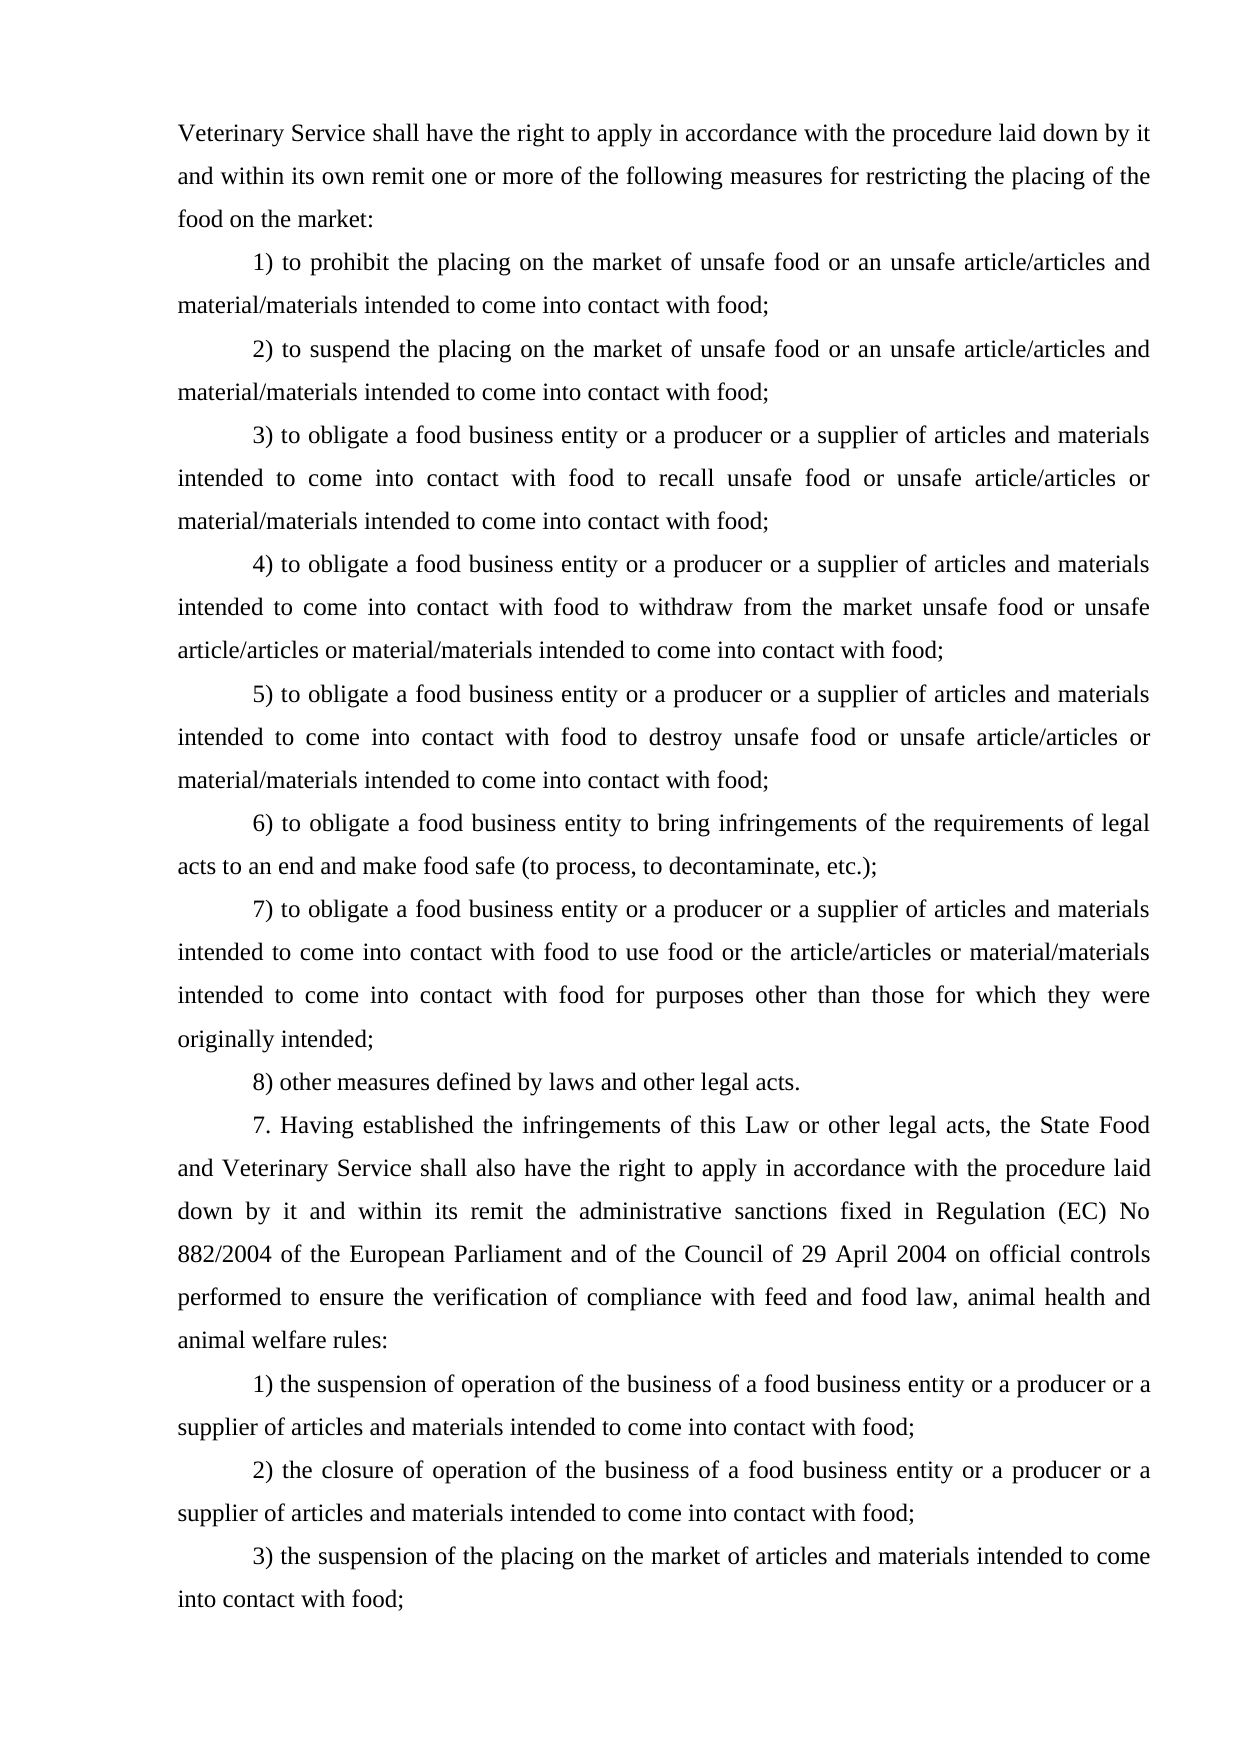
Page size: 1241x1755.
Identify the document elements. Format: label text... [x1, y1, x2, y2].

text 2) the closure of operation of the business of a food business entity or a producer or a supplier of articles and materials intended to come into contact with food; [177, 1455, 1152, 1527]
text 4) to obligate a food business entity or a producer or a supplier of articles and materials intended to come into contact with food to withdraw from the market unsafe food or unsafe article/articles or material/materials intended to come into contact with food; [177, 549, 1152, 664]
text 5) to obligate a food business entity or a producer or a supplier of articles and materials intended to come into contact with food to destroy unsafe food or unsafe article/articles or material/materials intended to come into contact with food; [177, 679, 1152, 794]
text 7) to obligate a food business entity or a producer or a supplier of articles and materials intended to come into contact with food to use food or the article/articles or material/materials intended to come into contact with food for purposes other than those for which they were originally intended; [177, 894, 1152, 1052]
text 7. Having established the infringements of this Law or other legal acts, the State Food and Veterinary Service shall also have the right to apply in accordance with the procedure laid down by it and within its remit the administrative sanctions fixed in Regulation (EC) No 882/2004 of the European Parliament and of the Council of 29 April 2004 on official controls performed to ensure the verification of compliance with feed and food law, animal health and animal welfare rules: [177, 1110, 1152, 1354]
text 2) to suspend the placing on the market of unsafe food or an unsafe article/articles and material/materials intended to come into contact with food; [177, 334, 1152, 406]
text 6) to obligate a food business entity to bring infringements of the requirements of legal acts to an end and make food safe (to process, to decontaminate, etc.); [177, 808, 1152, 880]
text 1) to prohibit the placing on the market of unsafe food or an unsafe article/articles and material/materials intended to come into contact with food; [177, 247, 1152, 319]
text 3) the suspension of the placing on the market of articles and materials intended to come into contact with food; [177, 1541, 1152, 1613]
text 8) other measures defined by laws and other legal acts. [177, 1067, 1152, 1096]
text 1) the suspension of operation of the business of a food business entity or a producer or a supplier of articles and materials intended to come into contact with food; [177, 1369, 1152, 1441]
text 3) to obligate a food business entity or a producer or a supplier of articles and materials intended to come into contact with food to recall unsafe food or unsafe article/articles or material/materials intended to come into contact with food; [177, 420, 1152, 535]
text Veterinary Service shall have the right to apply in accordance with the procedure laid down by it and within its own remit one or more of the following measures for restricting the placing of the food on the market: [177, 118, 1152, 233]
